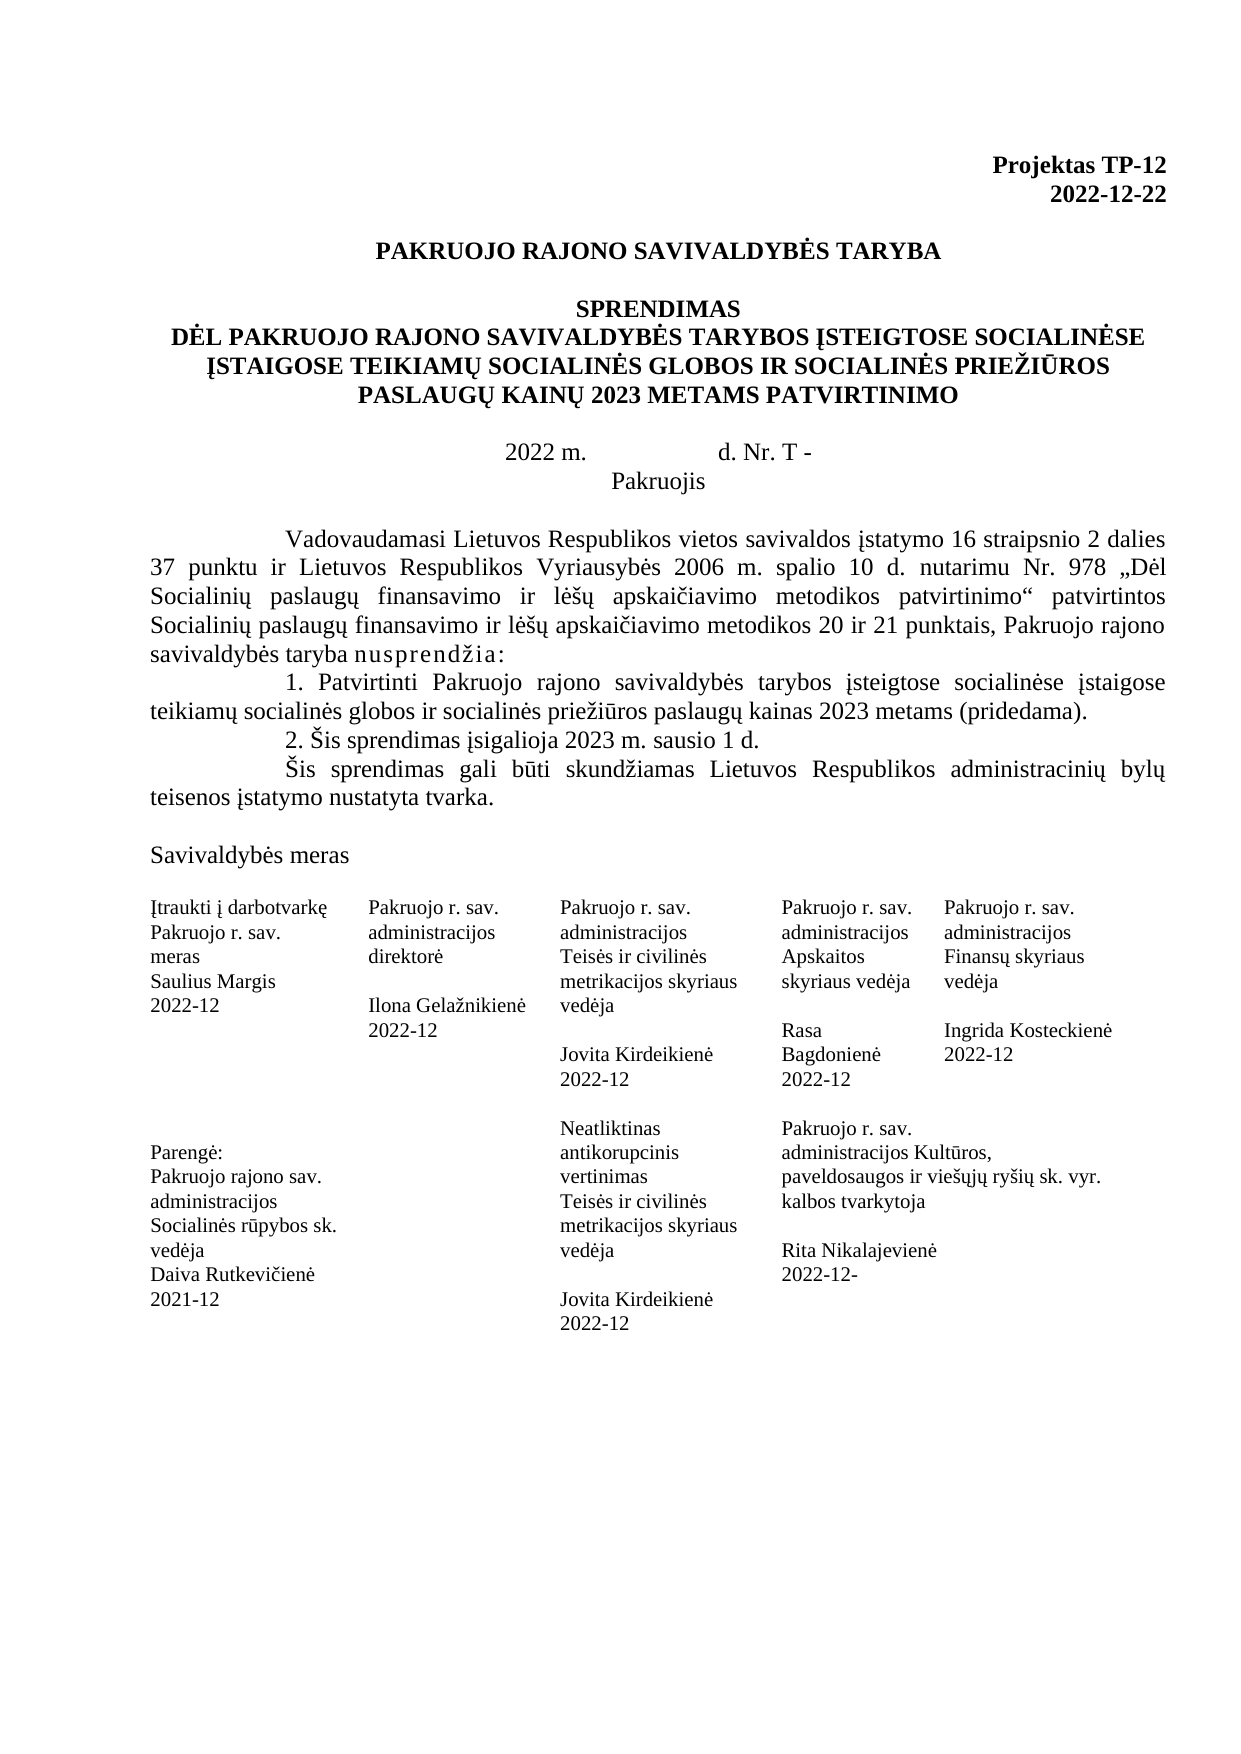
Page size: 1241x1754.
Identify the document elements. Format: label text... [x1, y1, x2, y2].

table_cell Pakruojo r. sav. administracijos Kultūros, paveldosaugos ir viešųjų ryšių sk. vyr. kalbos tvarkytoja Rita Nikalajevienė 2022-12- [770, 1115, 1124, 1336]
text DĖL PAKRUOJO RAJONO SAVIVALDYBĖS TARYBOS ĮSTEIGTOSE SOCIALINĖSE ĮSTAIGOSE TEIKIAMŲ SOCIALINĖS GLOBOS IR SOCIALINĖS PRIEŽIŪROS PASLAUGŲ KAINŲ 2023 METAMS PATVIRTINIMO [150, 322, 1167, 409]
text 1. Patvirtinti Pakruojo rajono savivaldybės tarybos įsteigtose socialinėse įstaigose teikiamų socialinės globos ir socialinės priežiūros paslaugų kainas 2023 metams (pridedama). [150, 667, 1167, 725]
table_cell Neatliktinas antikorupcinis vertinimas Teisės ir civilinės metrikacijos skyriaus vedėja Jovita Kirdeikienė 2022-12 [549, 1115, 770, 1336]
text 2022-12-22 [150, 179, 1167, 207]
table_header Įtraukti į darbotvarkę Pakruojo r. sav. meras Saulius Margis 2022-12 Parengė: Pakruojo rajono sav. administracijos Socialinės rūpybos sk. vedėja Daiva Rutkevičienė 2021-12 [139, 895, 357, 1336]
table_header Pakruojo r. sav. administracijos Finansų skyriaus vedėja Ingrida Kosteckienė 2022-12 [933, 895, 1124, 1115]
text Savivaldybės meras [150, 840, 1167, 869]
text PAKRUOJO RAJONO SAVIVALDYBĖS TARYBA [150, 236, 1167, 265]
text Šis sprendimas gali būti skundžiamas Lietuvos Respublikos administracinių bylų teisenos įstatymo nustatyta tvarka. [150, 754, 1167, 811]
text Projektas TP-12 [150, 150, 1167, 179]
text SPRENDIMAS [150, 294, 1167, 322]
table_header Pakruojo r. sav. administracijos direktorė Ilona Gelažnikienė 2022-12 [357, 895, 549, 1336]
text Vadovaudamasi Lietuvos Respublikos vietos savivaldos įstatymo 16 straipsnio 2 dalies 37 punktu ir Lietuvos Respublikos Vyriausybės 2006 m. spalio 10 d. nutarimu Nr. 978 „Dėl Socialinių paslaugų finansavimo ir lėšų apskaičiavimo metodikos patvirtinimo“ patvirtintos Socialinių paslaugų finansavimo ir lėšų apskaičiavimo metodikos 20 ir 21 punktais, Pakruojo rajono savivaldybės taryba nusprendžia: [150, 524, 1167, 667]
table_header Pakruojo r. sav. administracijos Teisės ir civilinės metrikacijos skyriaus vedėja Jovita Kirdeikienė 2022-12 [549, 895, 770, 1115]
text 2. Šis sprendimas įsigalioja 2023 m. sausio 1 d. [150, 725, 1167, 754]
text 2022 m. d. Nr. T - [150, 437, 1167, 466]
text Pakruojis [150, 466, 1167, 495]
table_header Pakruojo r. sav. administracijos Apskaitos skyriaus vedėja Rasa Bagdonienė 2022-12 [770, 895, 933, 1115]
